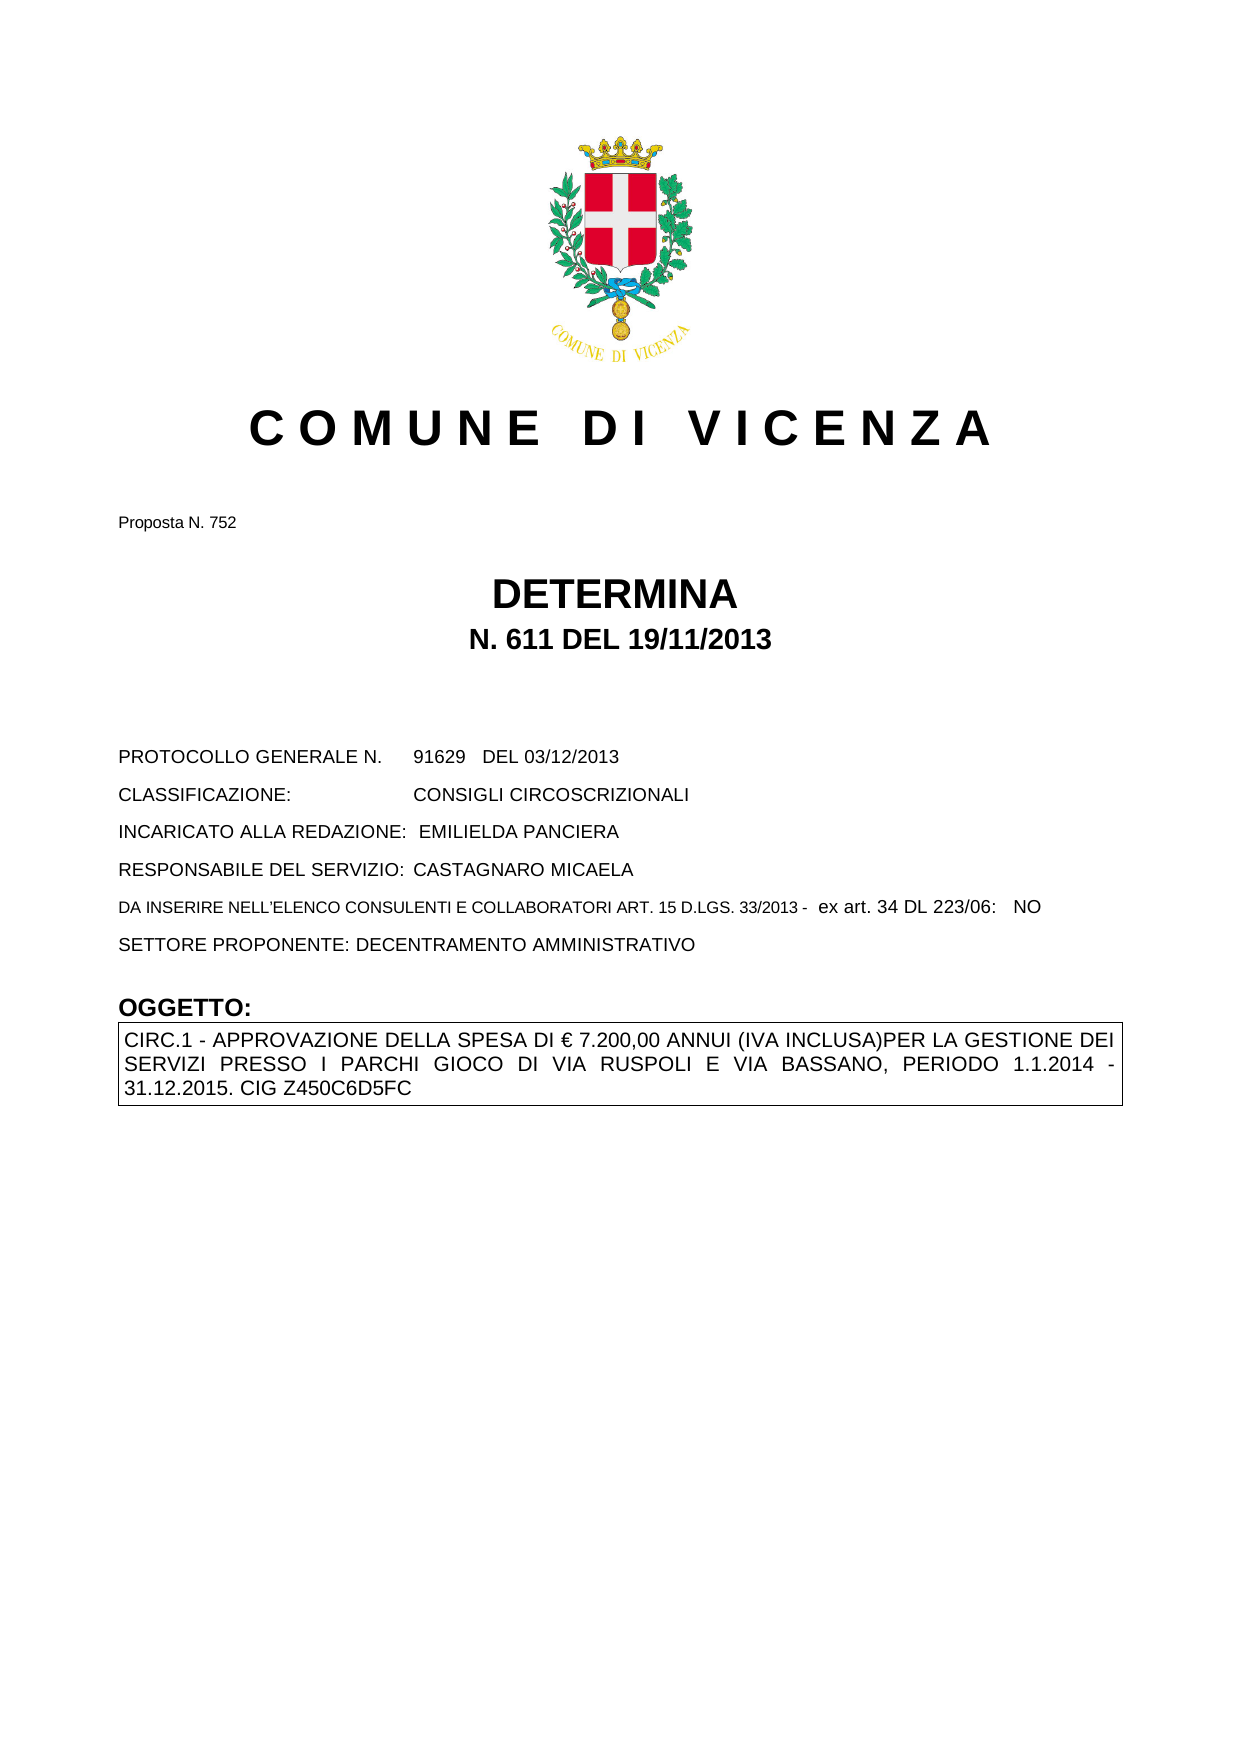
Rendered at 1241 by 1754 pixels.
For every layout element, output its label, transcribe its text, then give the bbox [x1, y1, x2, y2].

table_header CIRC.1 - APPROVAZIONE DELLA SPESA DI € 7.200,00 ANNUI (IVA INCLUSA)PER LA GESTIONE DEI SERVIZI PRESSO I PARCHI GIOCO DI VIA RUSPOLI E VIA BASSANO, PERIODO 1.1.2014 - 31.12.2015. CIG Z450C6D5FC [119, 1023, 1122, 1105]
text SETTORE PROPONENTE: DECENTRAMENTO AMMINISTRATIVO [118, 918, 1122, 955]
text OGGETTO: [118, 993, 1122, 1022]
picture [547, 136, 693, 362]
text INCARICATO ALLA REDAZIONE: EMILIELDA PANCIERA [118, 805, 1122, 843]
text N. 611 DEL 19/11/2013 [118, 618, 1122, 655]
text DA INSERIRE NELL’ELENCO CONSULENTI E COLLABORATORI ART. 15 D.LGS. 33/2013 - ex art. 34 DL 223/06: NO [118, 880, 1122, 918]
table_header [118, 456, 1122, 495]
text PROTOCOLLO GENERALE N. 91629 DEL 03/12/2013 [118, 730, 1122, 768]
text Proposta N. 752 [118, 495, 1122, 532]
text DETERMINA [118, 570, 1122, 618]
text RESPONSABILE DEL SERVIZIO: CASTAGNARO MICAELA [118, 843, 1122, 880]
text CLASSIFICAZIONE: CONSIGLI CIRCOSCRIZIONALI [118, 768, 1122, 805]
text C O M U N E D I V I C E N Z A [118, 399, 1122, 456]
